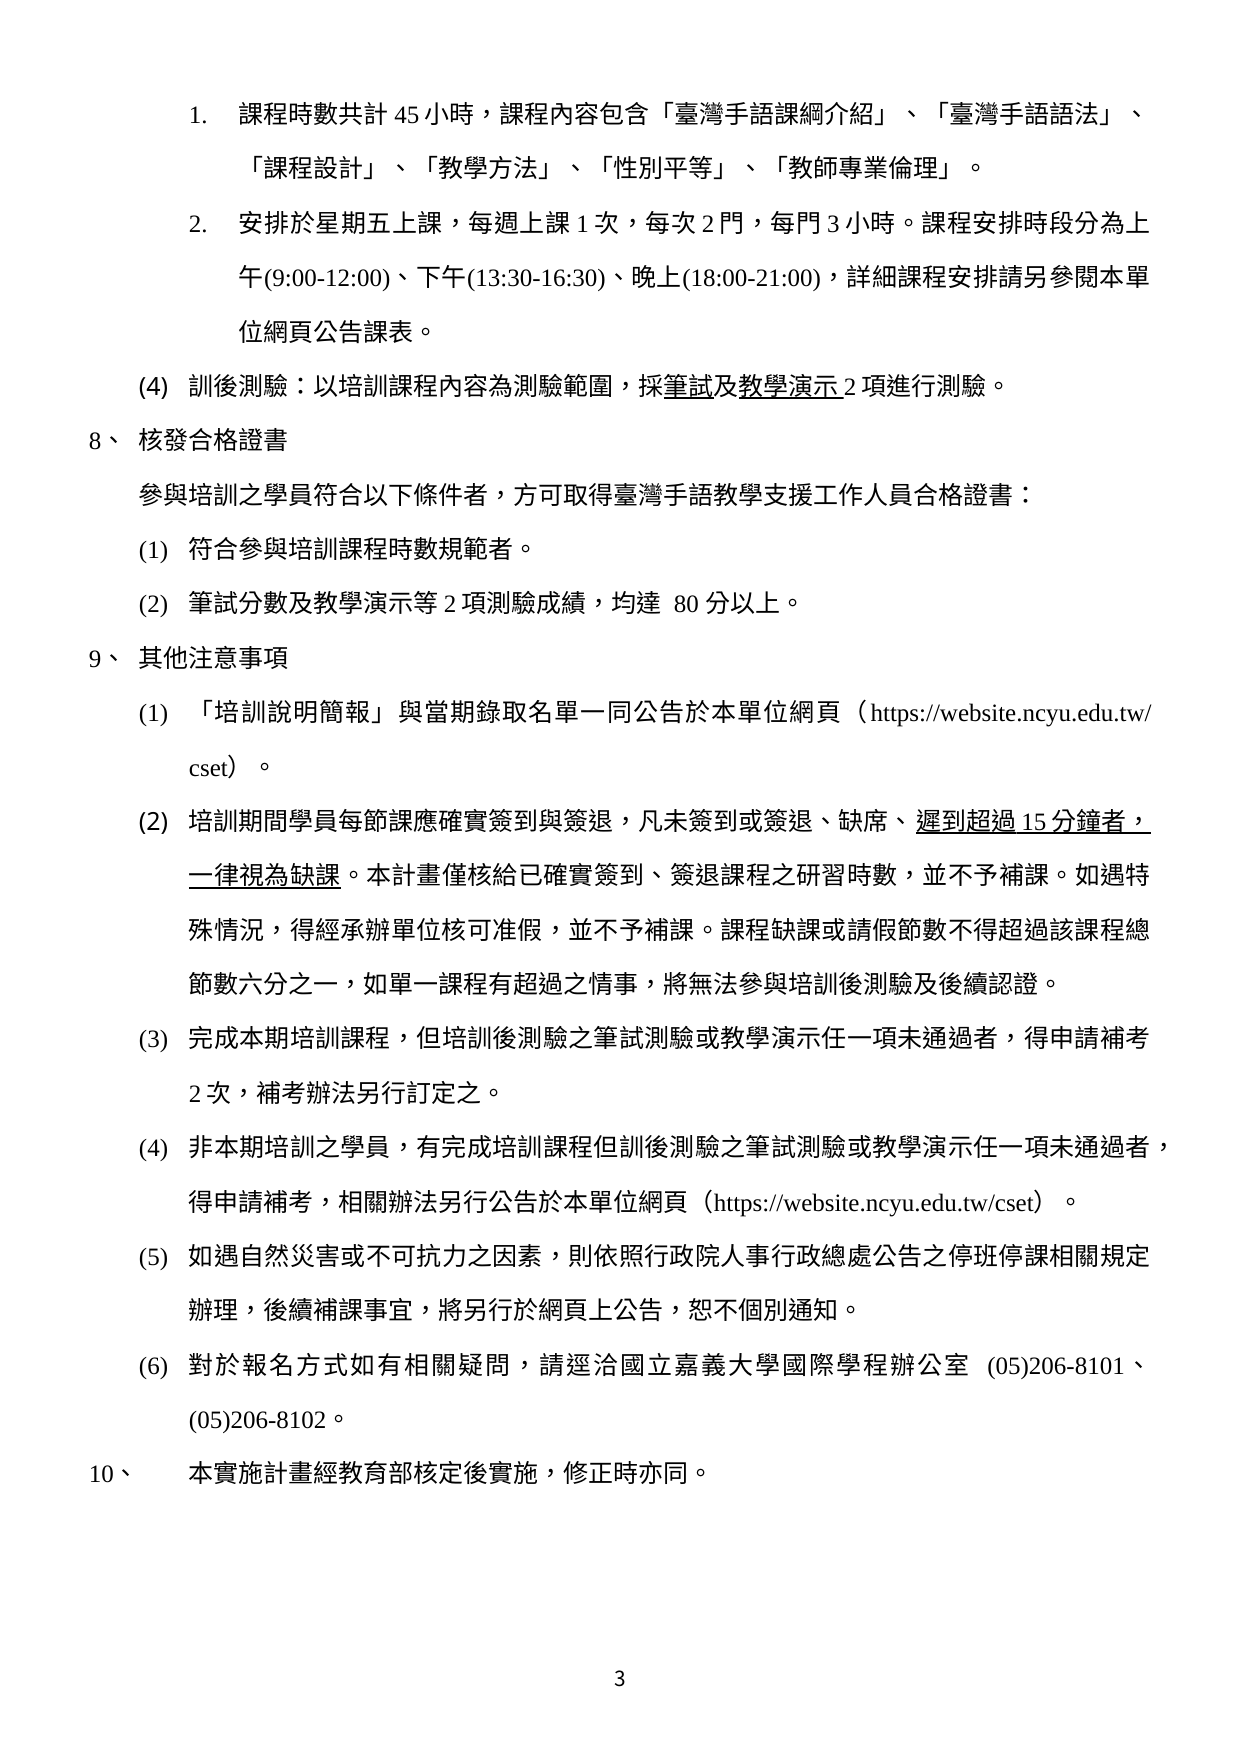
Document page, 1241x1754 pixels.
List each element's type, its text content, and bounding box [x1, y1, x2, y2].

list 安排於星期五上課，每週上課1次，每次2門，每門3小時。課程安排時段分為上午(9:00-12:00)、下午(13:30-16:30)、晚上(18:00-21:00)，詳細課程安排請另參閱本單位網頁公告課表。 [189, 203, 1152, 348]
list 訓後測驗：以培訓課程內容為測驗範圍，採筆試及教學演示2項進行測驗。 [139, 366, 1152, 403]
list 其他注意事項 [89, 638, 1152, 674]
list 符合參與培訓課程時數規範者。 [139, 529, 1152, 566]
text 參與培訓之學員符合以下條件者，方可取得臺灣手語教學支援工作人員合格證書： [139, 475, 1152, 511]
list 非本期培訓之學員，有完成培訓課程但訓後測驗之筆試測驗或教學演示任一項未通過者，得申請補考，相關辦法另行公告於本單位網頁（https://website.ncyu.edu.tw/cset）。 [139, 1128, 1152, 1218]
list 對於報名方式如有相關疑問，請逕洽國立嘉義大學國際學程辦公室 (05)206-8101、(05)206-8102。 [139, 1345, 1152, 1436]
list 培訓期間學員每節課應確實簽到與簽退，凡未簽到或簽退、缺席、遲到超過15分鐘者，一律視為缺課。本計畫僅核給已確實簽到、簽退課程之研習時數，並不予補課。如遇特殊情況，得經承辦單位核可准假，並不予補課。課程缺課或請假節數不得超過該課程總節數六分之一，如單一課程有超過之情事，將無法參與培訓後測驗及後續認證。 [139, 801, 1152, 1001]
list 課程時數共計45小時，課程內容包含「臺灣手語課綱介紹」、「臺灣手語語法」、「課程設計」、「教學方法」、「性別平等」、「教師專業倫理」。 [189, 94, 1152, 185]
list 筆試分數及教學演示等2項測驗成績，均達 80 分以上。 [139, 584, 1152, 620]
list 「培訓說明簡報」與當期錄取名單一同公告於本單位網頁（https://website.ncyu.edu.tw/cset）。 [139, 693, 1152, 783]
list 本實施計畫經教育部核定後實施，修正時亦同。 [89, 1454, 1152, 1490]
list 完成本期培訓課程，但培訓後測驗之筆試測驗或教學演示任一項未通過者，得申請補考2次，補考辦法另行訂定之。 [139, 1019, 1152, 1109]
list 如遇自然災害或不可抗力之因素，則依照行政院人事行政總處公告之停班停課相關規定辦理，後續補課事宜，將另行於網頁上公告，恕不個別通知。 [139, 1236, 1152, 1327]
list 核發合格證書 [89, 421, 1152, 457]
